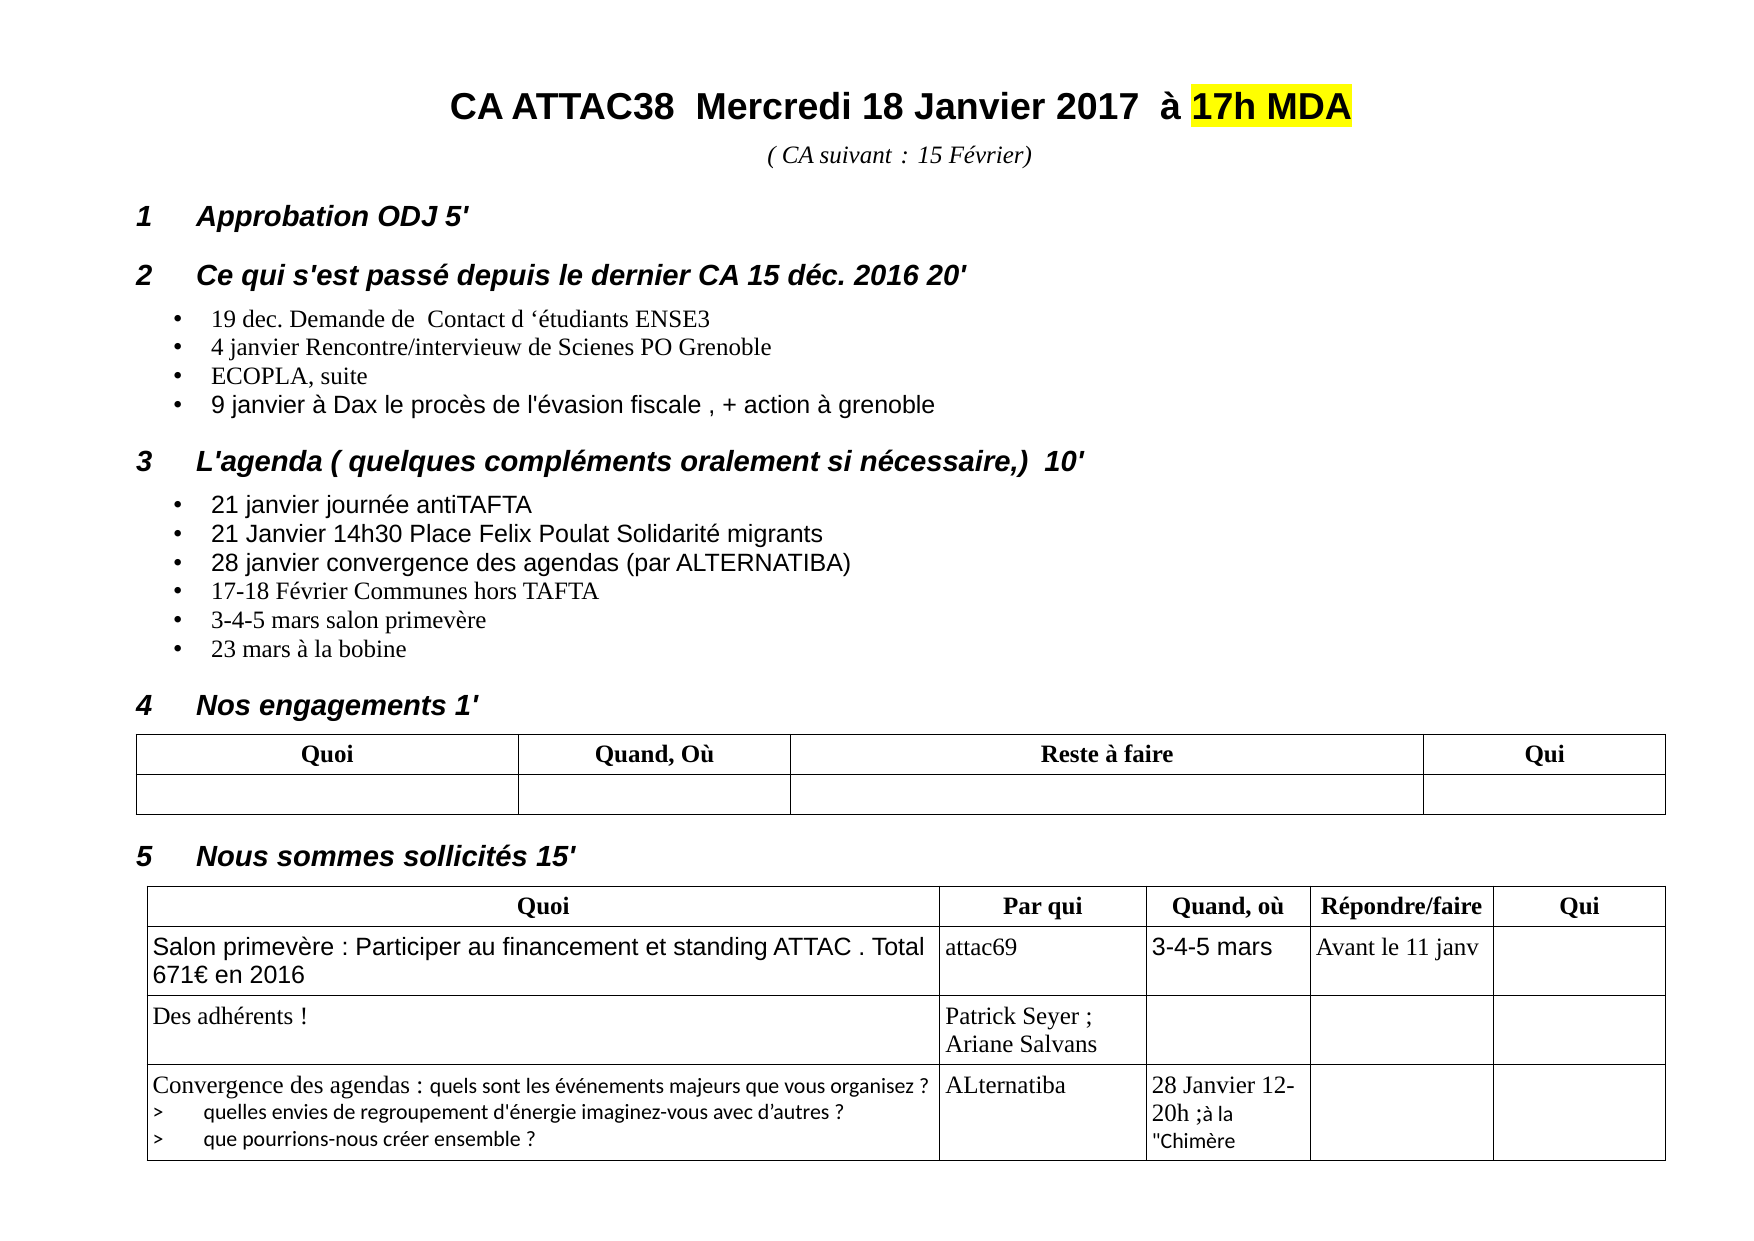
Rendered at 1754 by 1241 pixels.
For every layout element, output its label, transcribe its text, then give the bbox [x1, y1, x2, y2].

table_cell attac69 [940, 927, 1146, 995]
table_cell Patrick Seyer ; Ariane Salvans [940, 996, 1146, 1064]
subtitle Nos engagements 1' [136, 688, 1665, 721]
table_cell [1494, 1065, 1665, 1160]
table_cell 3-4-5 mars [1147, 927, 1310, 995]
table_header Qui [1494, 887, 1665, 926]
table_header Quand, Où [519, 735, 790, 774]
list 23 mars à la bobine [173, 634, 1665, 663]
table_cell [791, 775, 1423, 814]
table_cell ALternatiba [940, 1065, 1146, 1160]
table_cell Avant le 11 janv [1311, 927, 1493, 995]
table_cell [137, 775, 518, 814]
table_cell [1424, 775, 1665, 814]
list 17-18 Février Communes hors TAFTA [173, 576, 1665, 605]
table_cell Convergence des agendas : quels sont les événements majeurs que vous organisez ? > quelles envies de regroupement d'énergie imaginez-vous avec d’autres ? > que pourrions-nous créer ensemble ? [148, 1065, 939, 1160]
table_header Quand, où [1147, 887, 1310, 926]
list 19 dec. Demande de Contact d ‘étudiants ENSE3 [173, 304, 1665, 332]
title CA ATTAC38 Mercredi 18 Janvier 2017 à 17h MDA [136, 84, 1665, 127]
table_header Quoi [137, 735, 518, 774]
table_cell [1147, 996, 1310, 1064]
table_header Par qui [940, 887, 1146, 926]
table_cell Salon primevère : Participer au financement et standing ATTAC . Total 671€ en 2016 [148, 927, 939, 995]
table_cell [1494, 927, 1665, 995]
text ( CA suivant : 15 Février) [136, 140, 1665, 168]
list 3-4-5 mars salon primevère [173, 605, 1665, 634]
subtitle L'agenda ( quelques compléments oralement si nécessaire,) 10' [136, 444, 1665, 477]
table_header Répondre/faire [1311, 887, 1493, 926]
subtitle Nous sommes sollicités 15' [136, 839, 1665, 873]
table_cell [519, 775, 790, 814]
list 4 janvier Rencontre/intervieuw de Scienes PO Grenoble [173, 332, 1665, 361]
table_cell Des adhérents ! [148, 996, 939, 1064]
list ECOPLA, suite [173, 361, 1665, 390]
list 21 janvier journée antiTAFTA [173, 490, 1665, 519]
table_cell [1311, 1065, 1493, 1160]
table_header Quoi [148, 887, 939, 926]
table_cell [1494, 996, 1665, 1064]
table_cell 28 Janvier 12-20h ;à la "Chimère [1147, 1065, 1310, 1160]
table_cell [1311, 996, 1493, 1064]
table_header Qui [1424, 735, 1665, 774]
list 9 janvier à Dax le procès de l'évasion fiscale , + action à grenoble [173, 390, 1665, 419]
list 21 Janvier 14h30 Place Felix Poulat Solidarité migrants [173, 519, 1665, 548]
subtitle Ce qui s'est passé depuis le dernier CA 15 déc. 2016 20' [136, 258, 1665, 291]
subtitle Approbation ODJ 5' [136, 199, 1665, 233]
table_header Reste à faire [791, 735, 1423, 774]
list 28 janvier convergence des agendas (par ALTERNATIBA) [173, 548, 1665, 576]
